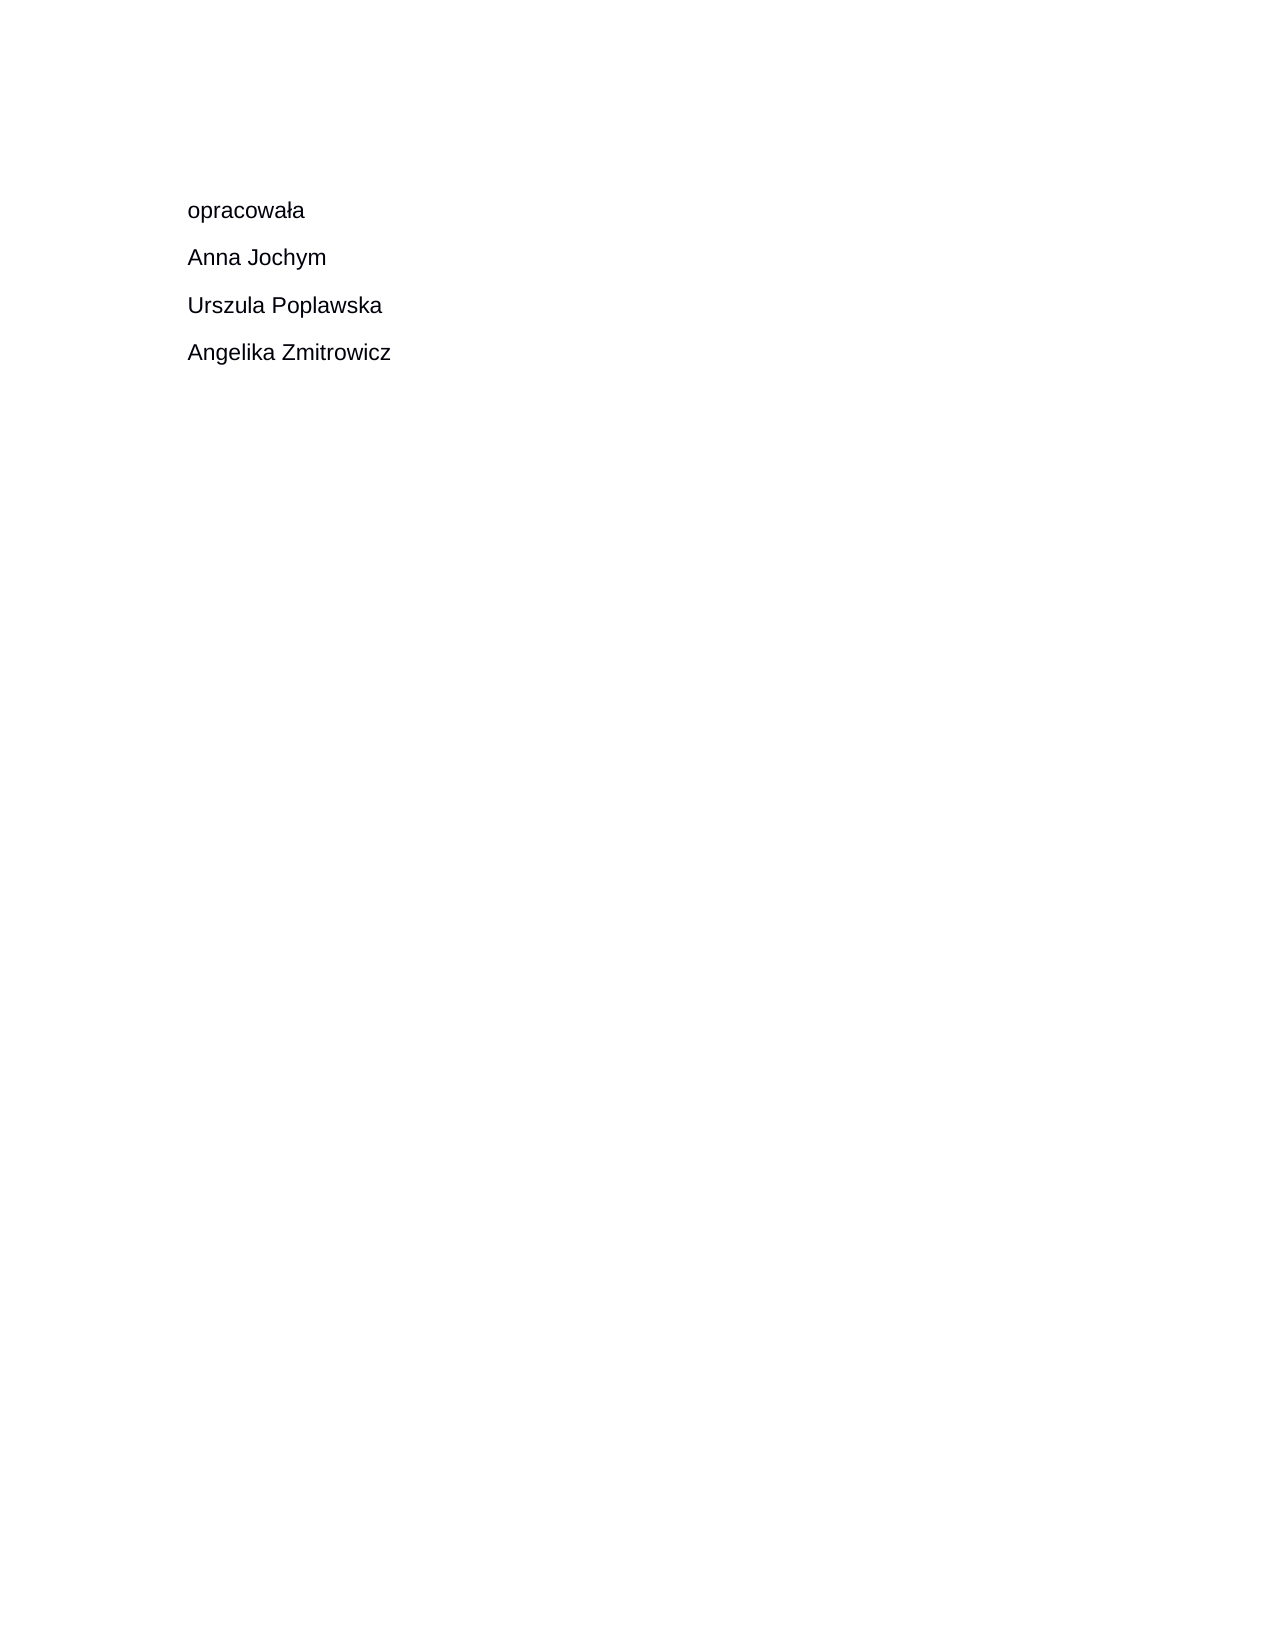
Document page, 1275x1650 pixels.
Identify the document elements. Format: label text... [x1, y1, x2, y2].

text Angelika Zmitrowicz [187, 339, 1087, 365]
text Anna Jochym [187, 244, 1087, 271]
text Urszula Poplawska [187, 292, 1087, 318]
text opracowała [187, 197, 1087, 223]
